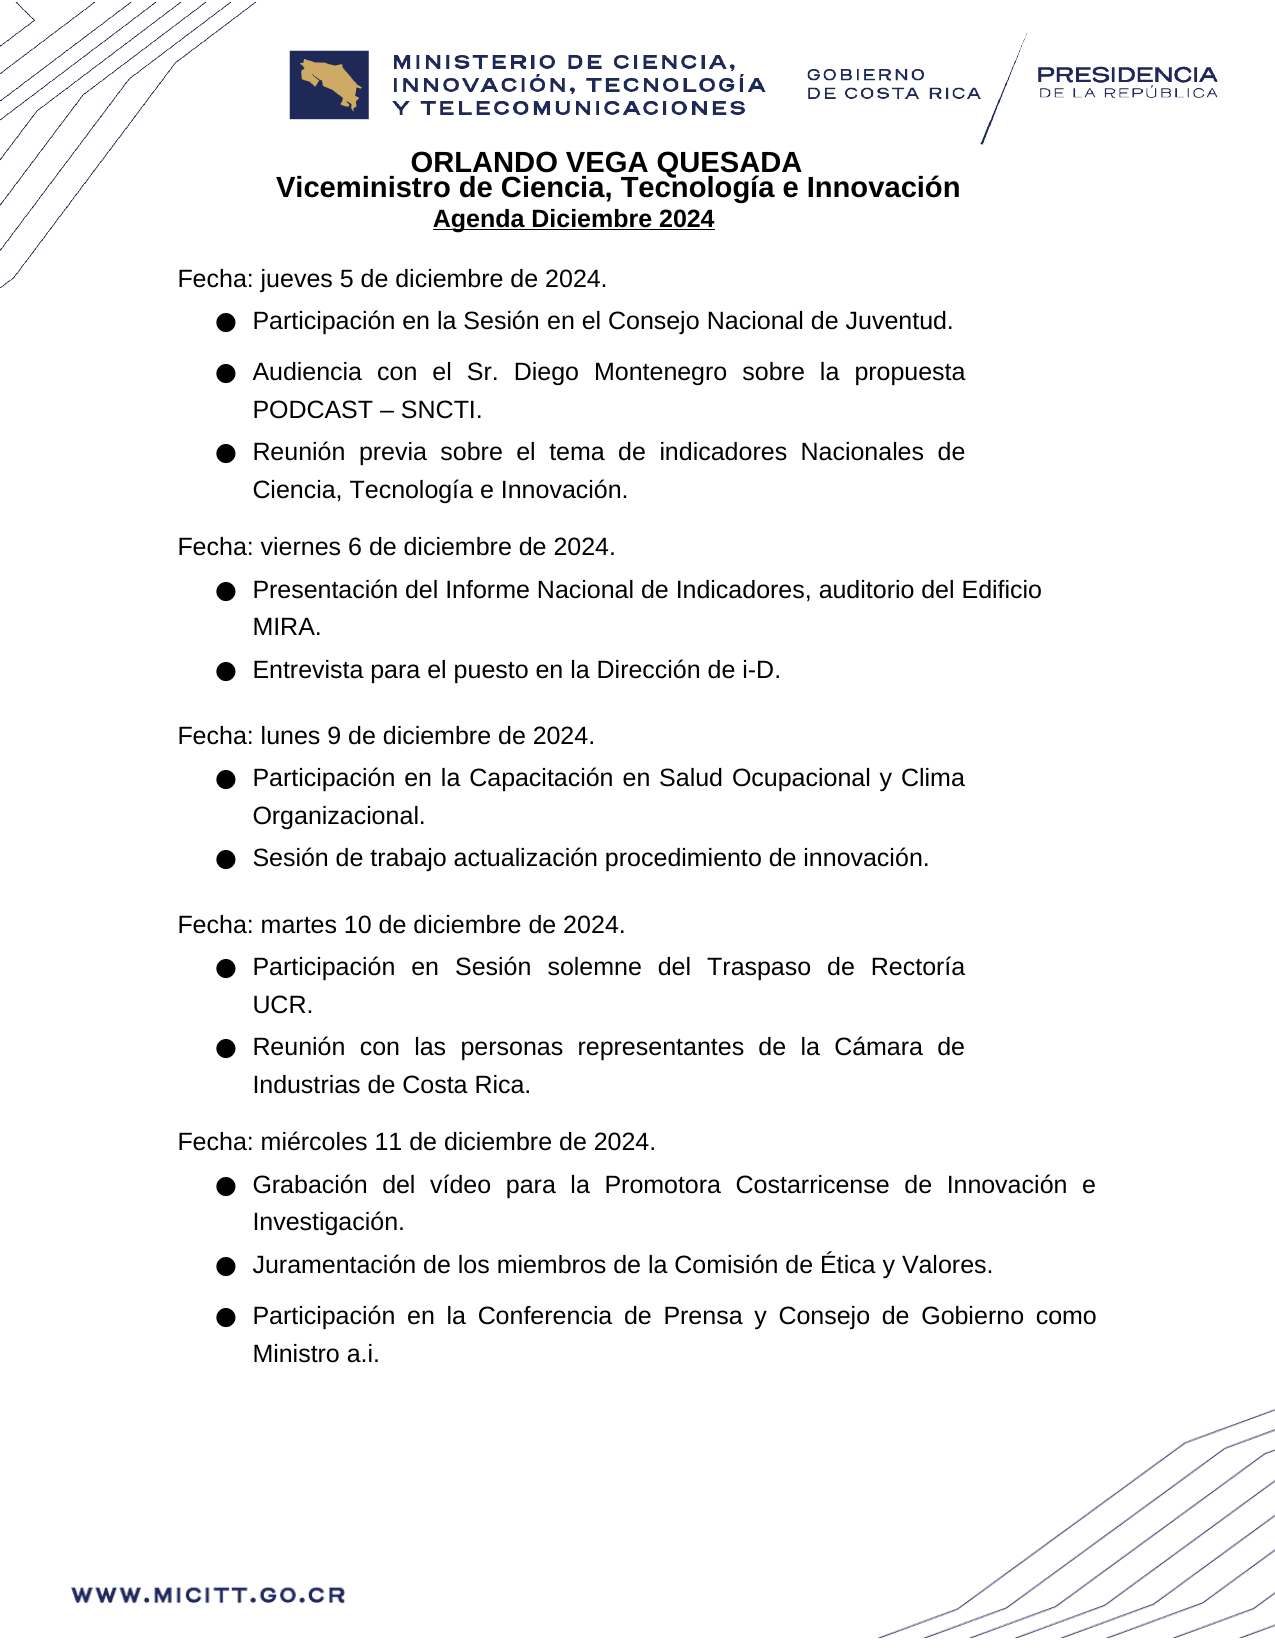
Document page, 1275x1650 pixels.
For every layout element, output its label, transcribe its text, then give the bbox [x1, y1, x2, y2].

list Audiencia con el Sr. Diego Montenegro sobre la propuesta PODCAST – SNCTI. [215, 343, 966, 423]
list Participación en la Conferencia de Prensa y Consejo de Gobierno como Ministro a.i. [215, 1287, 1098, 1367]
text Fecha: martes 10 de diciembre de 2024. [177, 910, 1098, 938]
list Grabación del vídeo para la Promotora Costarricense de Innovación e Investigación. [215, 1156, 1098, 1236]
list Sesión de trabajo actualización procedimiento de innovación. [215, 830, 966, 881]
list Participación en Sesión solemne del Traspaso de Rectoría UCR. [215, 938, 966, 1018]
text Fecha: viernes 6 de diciembre de 2024. [177, 532, 1098, 561]
list Presentación del Informe Nacional de Indicadores, auditorio del Edificio MIRA. [215, 561, 1098, 641]
list Participación en la Sesión en el Consejo Nacional de Juventud. [215, 292, 966, 343]
text Fecha: miércoles 11 de diciembre de 2024. [177, 1127, 1098, 1156]
text Fecha: lunes 9 de diciembre de 2024. [177, 721, 1098, 750]
list Participación en la Capacitación en Salud Ocupacional y Clima Organizacional. [215, 750, 966, 830]
list Juramentación de los miembros de la Comisión de Ética y Valores. [215, 1236, 1098, 1287]
list Reunión previa sobre el tema de indicadores Nacionales de Ciencia, Tecnología e Innovación. [215, 423, 966, 503]
list Entrevista para el puesto en la Dirección de i-D. [215, 641, 1098, 692]
list Reunión con las personas representantes de la Cámara de Industrias de Costa Rica. [215, 1018, 966, 1098]
picture [0, 2, 1218, 288]
text Fecha: jueves 5 de diciembre de 2024. [177, 263, 966, 292]
